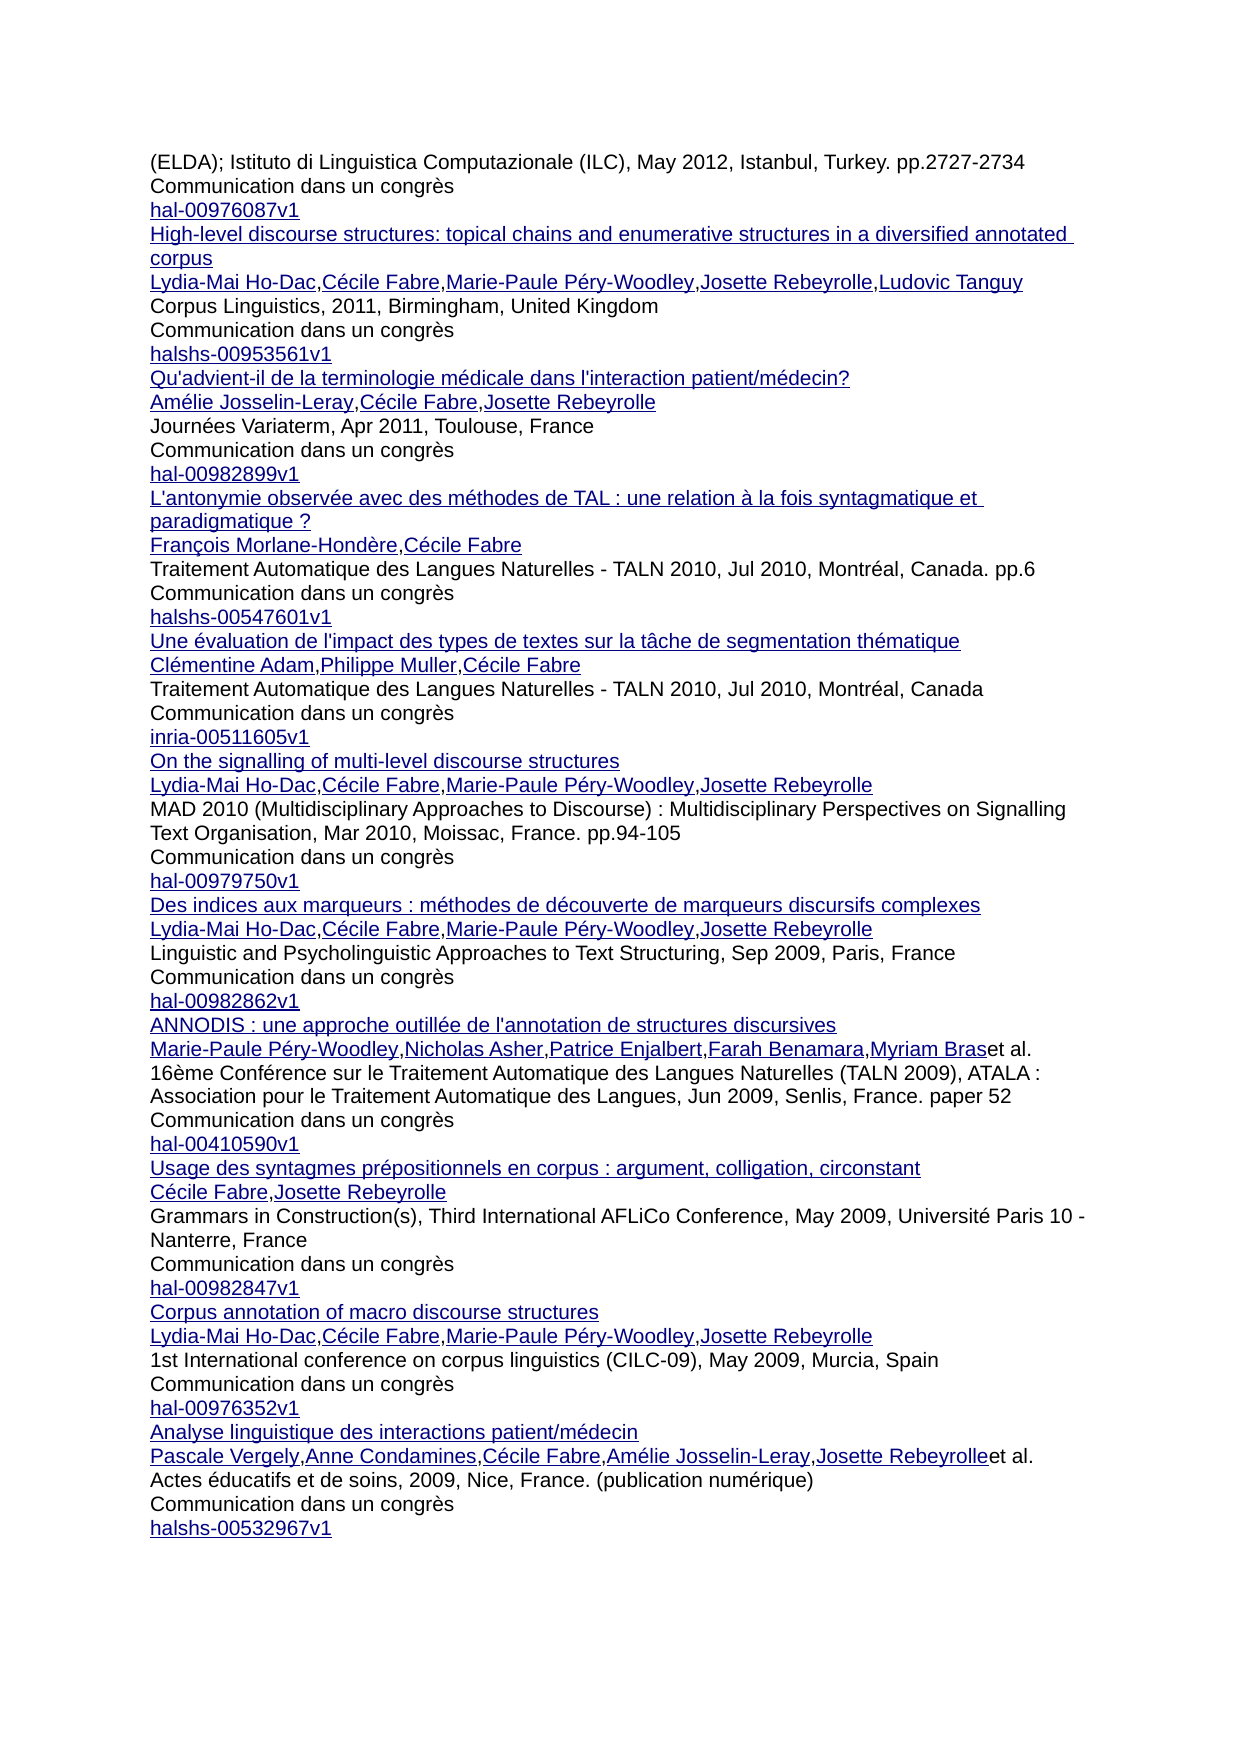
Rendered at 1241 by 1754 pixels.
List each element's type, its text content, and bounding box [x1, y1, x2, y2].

table_cell High-level discourse structures: topical chains and enumerative structures in a diversified annotated corpus Lydia-Mai Ho-Dac,Cécile Fabre,Marie-Paule Péry-Woodley,Josette Rebeyrolle,Ludovic Tanguy Corpus Linguistics, 2011, Birmingham, United Kingdom Communication dans un congrès halshs-00953561v1 [150, 222, 1090, 366]
table_cell Des indices aux marqueurs : méthodes de découverte de marqueurs discursifs complexes Lydia-Mai Ho-Dac,Cécile Fabre,Marie-Paule Péry-Woodley,Josette Rebeyrolle Linguistic and Psycholinguistic Approaches to Text Structuring, Sep 2009, Paris, France Communication dans un congrès hal-00982862v1 [150, 893, 1090, 1012]
table_cell Qu'advient-il de la terminologie médicale dans l'interaction patient/médecin? Amélie Josselin-Leray,Cécile Fabre,Josette Rebeyrolle Journées Variaterm, Apr 2011, Toulouse, France Communication dans un congrès hal-00982899v1 [150, 366, 1090, 485]
table_cell Analyse linguistique des interactions patient/médecin Pascale Vergely,Anne Condamines,Cécile Fabre,Amélie Josselin-Leray,Josette Rebeyrolleet al. Actes éducatifs et de soins, 2009, Nice, France. (publication numérique) Communication dans un congrès halshs-00532967v1 [150, 1420, 1090, 1539]
table_cell Corpus annotation of macro discourse structures Lydia-Mai Ho-Dac,Cécile Fabre,Marie-Paule Péry-Woodley,Josette Rebeyrolle 1st International conference on corpus linguistics (CILC-09), May 2009, Murcia, Spain Communication dans un congrès hal-00976352v1 [150, 1300, 1090, 1420]
table_cell L'antonymie observée avec des méthodes de TAL : une relation à la fois syntagmatique et paradigmatique ? François Morlane-Hondère,Cécile Fabre Traitement Automatique des Langues Naturelles - TALN 2010, Jul 2010, Montréal, Canada. pp.6 Communication dans un congrès halshs-00547601v1 [150, 485, 1090, 629]
table_cell On the signalling of multi-level discourse structures Lydia-Mai Ho-Dac,Cécile Fabre,Marie-Paule Péry-Woodley,Josette Rebeyrolle MAD 2010 (Multidisciplinary Approaches to Discourse) : Multidisciplinary Perspectives on Signalling Text Organisation, Mar 2010, Moissac, France. pp.94-105 Communication dans un congrès hal-00979750v1 [150, 749, 1090, 893]
table_cell Une évaluation de l'impact des types de textes sur la tâche de segmentation thématique Clémentine Adam,Philippe Muller,Cécile Fabre Traitement Automatique des Langues Naturelles - TALN 2010, Jul 2010, Montréal, Canada Communication dans un congrès inria-00511605v1 [150, 629, 1090, 749]
table_cell ANNODIS : une approche outillée de l'annotation de structures discursives Marie-Paule Péry-Woodley,Nicholas Asher,Patrice Enjalbert,Farah Benamara,Myriam Braset al. 16ème Conférence sur le Traitement Automatique des Langues Naturelles (TALN 2009), ATALA : Association pour le Traitement Automatique des Langues, Jun 2009, Senlis, France. paper 52 Communication dans un congrès hal-00410590v1 [150, 1013, 1090, 1156]
table_cell Usage des syntagmes prépositionnels en corpus : argument, colligation, circonstant Cécile Fabre,Josette Rebeyrolle Grammars in Construction(s), Third International AFLiCo Conference, May 2009, Université Paris 10 - Nanterre, France Communication dans un congrès hal-00982847v1 [150, 1156, 1090, 1300]
table_cell (ELDA); Istituto di Linguistica Computazionale (ILC), May 2012, Istanbul, Turkey. pp.2727-2734 Communication dans un congrès hal-00976087v1 [150, 150, 1090, 222]
